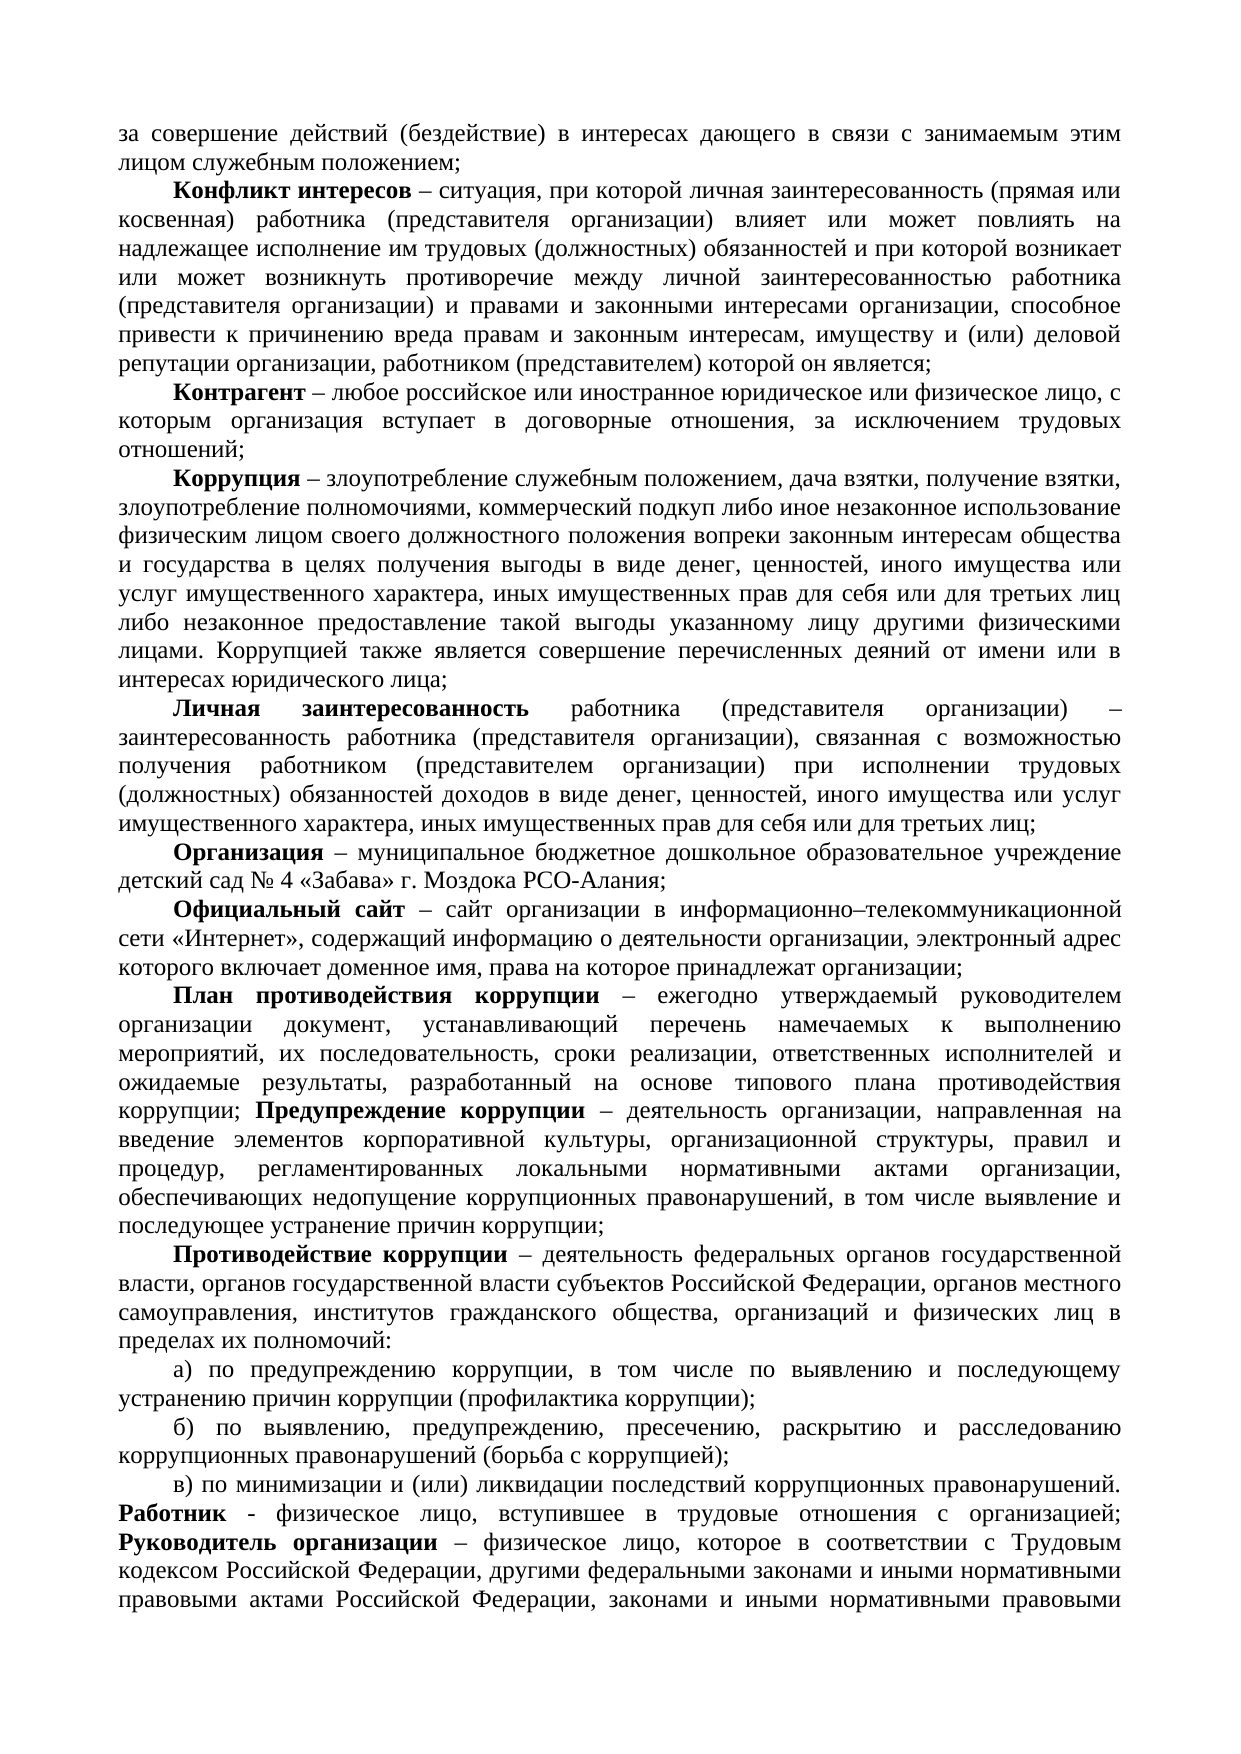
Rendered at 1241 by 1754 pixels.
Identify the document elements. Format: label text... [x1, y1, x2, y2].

text Официальный сайт – сайт организации в информационно–телекоммуникационной сети «Интернет», содержащий информацию о деятельности организации, электронный адрес которого включает доменное имя, права на которое принадлежат организации; [118, 894, 1122, 981]
text Контрагент – любое российское или иностранное юридическое или физическое лицо, с которым организация вступает в договорные отношения, за исключением трудовых отношений; [118, 377, 1122, 463]
text а) по предупреждению коррупции, в том числе по выявлению и последующему устранению причин коррупции (профилактика коррупции); [118, 1354, 1122, 1412]
text за совершение действий (бездействие) в интересах дающего в связи с занимаемым этим лицом служебным положением; [118, 118, 1122, 176]
text Конфликт интересов – ситуация, при которой личная заинтересованность (прямая или косвенная) работника (представителя организации) влияет или может повлиять на надлежащее исполнение им трудовых (должностных) обязанностей и при которой возникает или может возникнуть противоречие между личной заинтересованностью работника (представителя организации) и правами и законными интересами организации, способное привести к причинению вреда правам и законным интересам, имуществу и (или) деловой репутации организации, работником (представителем) которой он является; [118, 176, 1122, 377]
text Личная заинтересованность работника (представителя организации) – заинтересованность работника (представителя организации), связанная с возможностью получения работником (представителем организации) при исполнении трудовых (должностных) обязанностей доходов в виде денег, ценностей, иного имущества или услуг имущественного характера, иных имущественных прав для себя или для третьих лиц; [118, 693, 1122, 837]
text Организация – муниципальное бюджетное дошкольное образовательное учреждение детский сад № 4 «Забава» г. Моздока РСО-Алания; [118, 837, 1122, 894]
text в) по минимизации и (или) ликвидации последствий коррупционных правонарушений. Работник - физическое лицо, вступившее в трудовые отношения с организацией; Руководитель организации – физическое лицо, которое в соответствии с Трудовым кодексом Российской Федерации, другими федеральными законами и иными нормативными правовыми актами Российской Федерации, законами и иными нормативными правовыми [118, 1469, 1122, 1613]
text Коррупция – злоупотребление служебным положением, дача взятки, получение взятки, злоупотребление полномочиями, коммерческий подкуп либо иное незаконное использование физическим лицом своего должностного положения вопреки законным интересам общества и государства в целях получения выгоды в виде денег, ценностей, иного имущества или услуг имущественного характера, иных имущественных прав для себя или для третьих лиц либо незаконное предоставление такой выгоды указанному лицу другими физическими лицами. Коррупцией также является совершение перечисленных деяний от имени или в интересах юридического лица; [118, 463, 1122, 693]
text Противодействие коррупции – деятельность федеральных органов государственной власти, органов государственной власти субъектов Российской Федерации, органов местного самоуправления, институтов гражданского общества, организаций и физических лиц в пределах их полномочий: [118, 1239, 1122, 1354]
text План противодействия коррупции – ежегодно утверждаемый руководителем организации документ, устанавливающий перечень намечаемых к выполнению мероприятий, их последовательность, сроки реализации, ответственных исполнителей и ожидаемые результаты, разработанный на основе типового плана противодействия коррупции; Предупреждение коррупции – деятельность организации, направленная на введение элементов корпоративной культуры, организационной структуры, правил и процедур, регламентированных локальными нормативными актами организации, обеспечивающих недопущение коррупционных правонарушений, в том числе выявление и последующее устранение причин коррупции; [118, 981, 1122, 1239]
text б) по выявлению, предупреждению, пресечению, раскрытию и расследованию коррупционных правонарушений (борьба с коррупцией); [118, 1412, 1122, 1469]
